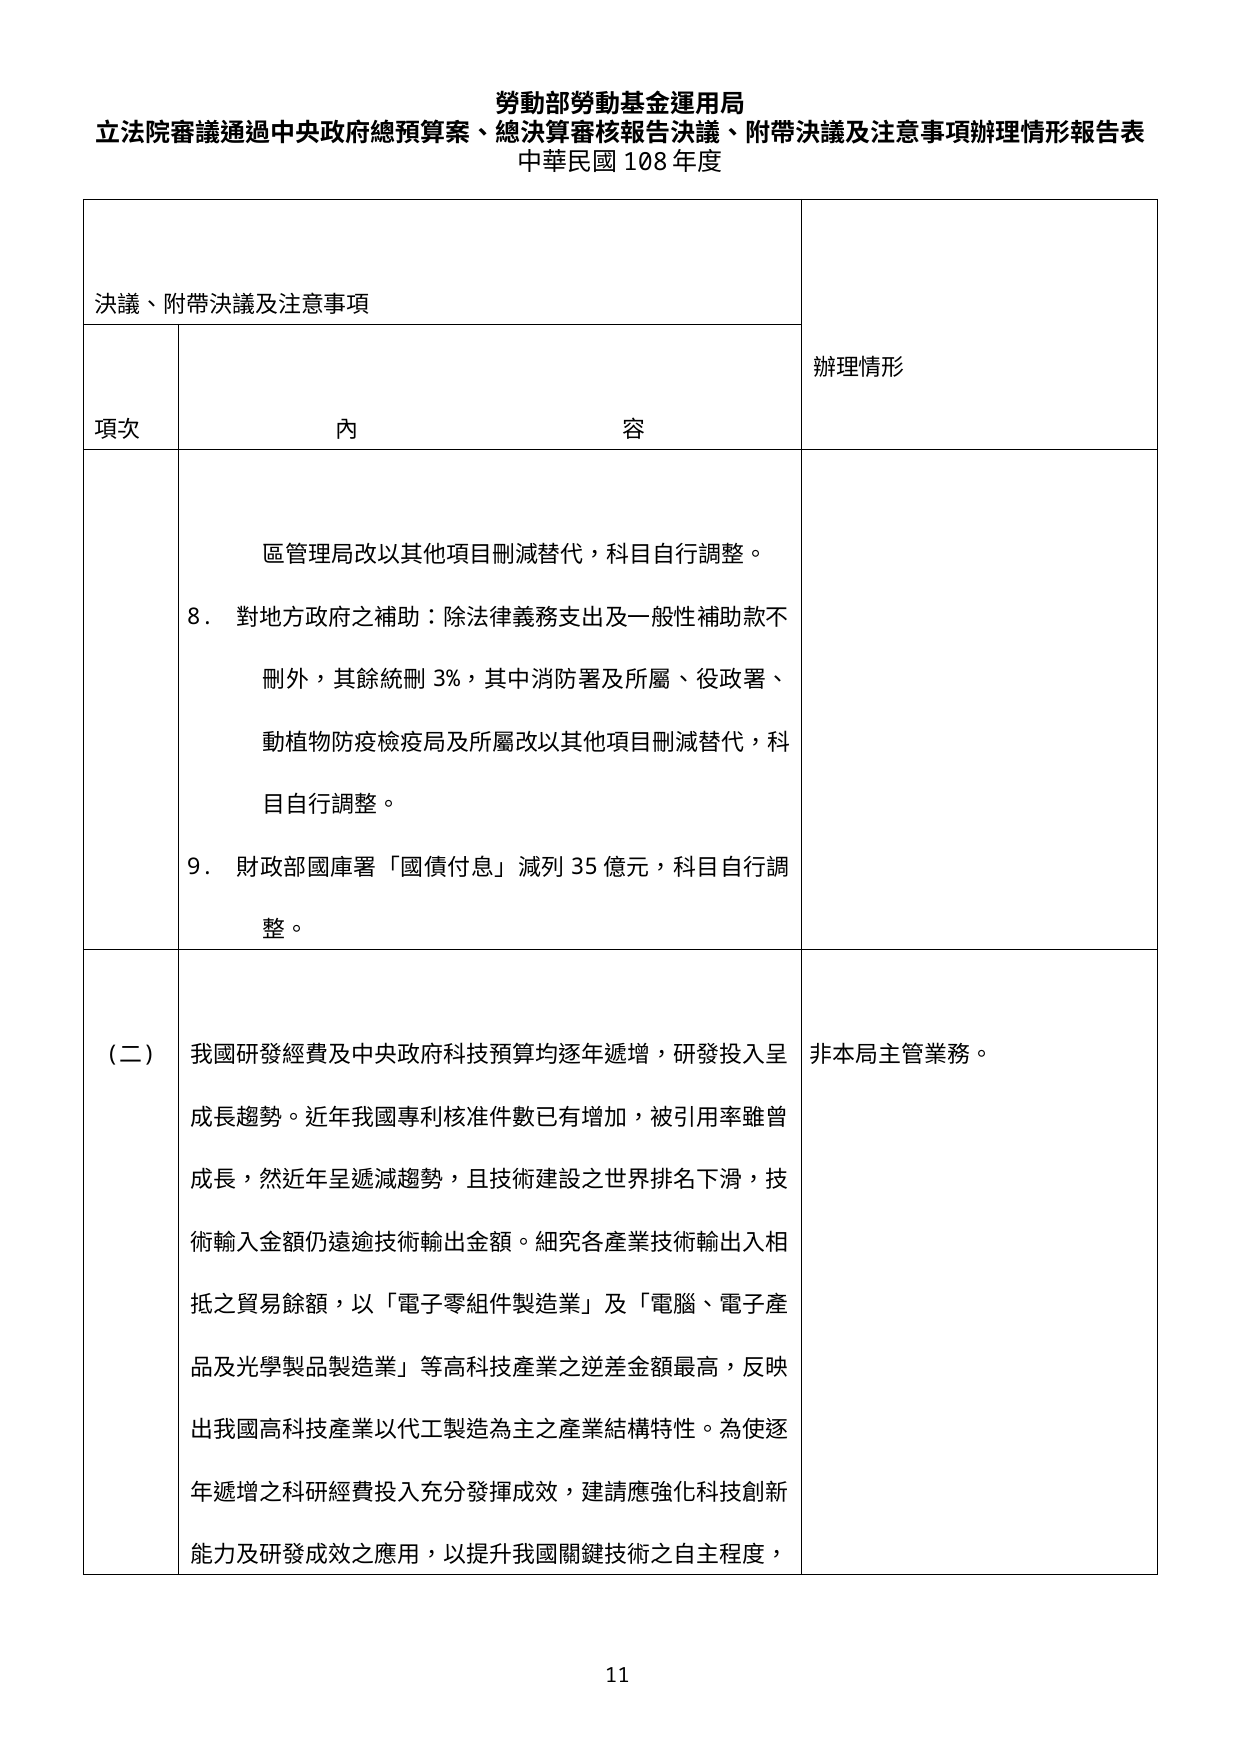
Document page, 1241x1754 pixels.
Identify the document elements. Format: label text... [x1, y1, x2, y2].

table_cell 內 容 [179, 325, 801, 449]
table_cell 項次 [84, 325, 178, 449]
table_cell 非本局主管業務。 [802, 950, 1157, 1574]
table_cell 108年度總預算案針對各機關及所屬通案刪減用途別項目決議如下： 減列政令宣導費5%。 減列委辦費（不含法律義務支出）3%。 減列軍事裝備及設施、房屋建築養護費、車輛及辦公器具養護費、設施及機械設備養護費4%。 減列大陸地區旅費30%。 減列國外旅費及出國教育訓練費（不含法律義務支出）5%。 減列設備及投資（不含資產作價投資）5%。 減列對國內團體之捐助及政府機關間之補助（不含法律義務支出）4%。 對地方政府之補助（不含法律義務支出及一般性補助款）3%。 前述1至5項允許在業務費科目範圍內調整。 前述7至8項允許在獎補助費科目範圍內調整。 前述1至8項若有特殊困難無法依上開原則調整者，可提出其他可刪減項目，經主計總處審核同意後予以代替補足。 如總刪減數未達240億元（約1.19%），另予補足。 108年度中央政府總預算案針對各機關及所屬統刪項目如下： 政令宣導費：統刪5%，其中國立故宮博物院、銓敘部、審計部、內政部、消防署及所屬、移民署、建築研究所、空中勤務總隊、領事事務局、北區國稅局及所屬、南區國稅局及所屬、國有財產署及所屬、國民及學前教育署、國立公共資訊圖書館、國立教育廣播電臺、工業局、加工出口區管理處及所屬、交通部、中央氣象局、原子能委員會、放射性物料管理局、林務局、漁業署及所屬、動植物防疫檢疫局及所屬、毒物及化學物質局、新竹科學工業園區管理局、中部科學工業園區管理局改以其他項目刪減替代，科目自行調整。 委辦費：除法律義務支出不刪外，其餘統刪3%，其中國家安全會議、行政院、國立故宮博物院、檔案管理局、中央選舉委員會及所屬、審計部、內政部、消防署及所屬、移民署、國防部所屬、國庫署、國家教育研究院、觀光局及所屬、農業藥物毒物試驗所、花蓮區農業改良場、動植物防疫檢疫局及所屬、中部科學工業園區管理局改以其他項目刪減替代，科目自行調整。 軍事裝備及設施、房屋建築養護費、車輛及辦公器具養護費、設施及機械設備養護費：統刪4%，其中行政院、主計總處、公務人力發展學院、國立故宮博物院、國家發展委員會、檔案管理局、公平交易委員會、銓敘部、公務人員退休撫卹基金監理委員會、審計部、審計部臺北市審計處、審計部新北市審計處、審計部桃園市審計處、審計部臺中市審計處、審計部臺南市審計處、審計部高雄市審計處、內政部、警政署及所屬、消防署及所屬、外交及國際事務學院、國防部所屬、賦稅署、高雄國稅局、北區國稅局及所屬、南區國稅局及所屬、關務署及所屬、國有財產署及所屬、財政資訊中心、教育部、國民及學前教育署、體育署、國家圖書館、國立公共資訊圖書館、國立教育廣播電臺、國家教育研究院、法務部、司法官學院、法醫研究所、廉政署、矯正署及所屬、行政執行署及所屬、最高檢察署、臺灣高等檢察署、臺灣高等檢察署臺中檢察分署、臺灣高等檢察署臺南檢察分署、臺灣高等檢察署高雄檢察分署、臺灣高等檢察署花蓮檢察分署、臺灣高等檢察署智慧財產檢察分署、臺灣臺北地方檢察署、臺灣士林地方檢察署、臺灣新北地方檢察署、臺灣桃園地方檢察署、臺灣新竹地方檢察署、臺灣苗栗地方檢察署、臺灣臺中地方檢察署、臺灣南投地方檢察署、臺灣彰化地方檢察署、臺灣雲林地方檢察署、臺灣嘉義地方檢察署、臺灣臺南地方檢察署、臺灣橋頭地方檢察署、臺灣高雄地方檢察署、臺灣屏東地方檢察署、臺灣臺東地方檢察署、臺灣花蓮地方檢察署、臺灣宜蘭地方檢察署、臺灣基隆地方檢察署、臺灣澎湖地方檢察署、福建高等檢察署金門檢察分署、福建金門地方檢察署、福建連江地方檢察署、調查局、工業局、中小企業處、加工出口區管理處及所屬、交通部、民用航空局、中央氣象局、觀光局及所屬、運輸研究所、公路總局及所屬、鐵道局及所屬、原子能委員會、放射性物料管理局、水土保持局、特有生物研究保育中心、臺南區農業改良場、漁業署及所屬、新竹科學工業園區管理局、海巡署及所屬改以其他項目刪減替代，科目自行調整。 大陸地區旅費：統刪30%，其中行政院、國立故宮博物院、國家發展委員會、役政署、移民署、空中勤務總隊、國庫署、關務署及所屬、教育部、國民及學前教育署、國家圖書館、國家教育研究院、工業局、標準檢驗局及所屬、中小企業處、交通部、中央氣象局、觀光局及所屬、鐵道局及所屬、原子能委員會、放射性物料管理局、農業委員會、林務局、林業試驗所、畜產試驗所、家畜衛生試驗所、農業藥物毒物試驗所、特有生物研究保育中心、茶業改良場、漁業署及所屬、動植物防疫檢疫局及所屬、農糧署及所屬、衛生福利部、中央健康保險署、新竹科學工業園區管理局、中部科學工業園區管理局、金融監督管理委員會、銀行局、檢查局改以其他項目刪減替代，科目自行調整。 國外旅費及出國教育訓練費：除法律義務支出不刪外，其餘統刪5%，其中國家安全會議、行政院、主計總處、人事行政總處、公務人力發展學院、國立故宮博物院、國家發展委員會、檔案管理局、客家委員會及所屬、中央選舉委員會及所屬、公平交易委員會、考選部、銓敘部、國家文官學院及所屬、公務人員退休撫卹基金監理委員會、公務人員退休撫卹基金管理委員會、審計部、內政部、警政署及所屬、役政署、移民署、建築研究所、空中勤務總隊、外交部、領事事務局、外交及國際事務學院、國防部、國防部所屬、財政部、國庫署、賦稅署、北區國稅局及所屬、南區國稅局及所屬、關務署及所屬、財政資訊中心、教育部、國民及學前教育署、國家圖書館、國立公共資訊圖書館、國家教育研究院、法務部、司法官學院、法醫研究所、廉政署、矯正署及所屬、行政執行署及所屬、臺灣高等檢察署、調查局、工業局、標準檢驗局及所屬、中小企業處、加工出口區管理處及所屬、中央地質調查所、交通部、民用航空局、中央氣象局、觀光局及所屬、運輸研究所、公路總局及所屬、鐵道局及所屬、職業安全衛生署、僑務委員會、原子能委員會、放射性物料管理局、核能研究所、農業委員會、林務局、水土保持局、農業試驗所、林業試驗所、水產試驗所、畜產試驗所、家畜衛生試驗所、農業藥物毒物試驗所、茶業改良場、種苗改良繁殖場、花蓮區農業改良場、漁業署及所屬、動植物防疫檢疫局及所屬、農糧署及所屬、毒物及化學物質局、環境檢驗所、環境保護人員訓練所、科技部、新竹科學工業園區管理局、中部科學工業園區管理局、金融監督管理委員會、銀行局、檢查局改以其他項目刪減替代，科目自行調整。 設備及投資：除資產作價投資不刪外，其餘統刪5%，其中立法院、司法院、最高法院、最高行政法院、臺北高等行政法院、臺中高等行政法院、高雄高等行政法院、公務員懲戒委員會、法官學院、智慧財產法院、臺灣高等法院臺中分院、臺灣高等法院臺南分院、臺灣高等法院高雄分院、臺灣高等法院花蓮分院、臺灣臺北地方法院、臺灣士林地方法院、臺灣新北地方法院、臺灣新竹地方法院、臺灣苗栗地方法院、臺灣臺中地方法院、臺灣南投地方法院、臺灣彰化地方法院、臺灣雲林地方法院、臺灣嘉義地方法院、臺灣臺南地方法院、臺灣橋頭地方法院、臺灣屏東地方法院、臺灣臺東地方法院、臺灣花蓮地方法院、臺灣宜蘭地方法院、臺灣基隆地方法院、臺灣澎湖地方法院、臺灣高雄少年及家事法院、福建高等法院金門分院、福建金門地方法院、福建連江地方法院、審計部臺北市審計處、審計部新北市審計處、審計部桃園市審計處、審計部臺中市審計處、審計部臺南市審計處、審計部高雄市審計處、警政署及所屬、中央警察大學、國防部所屬、財政部、賦稅署、臺北國稅局、中區國稅局及所屬、關務署及所屬、國有財產署及所屬、財政資訊中心、國家圖書館、國立公共資訊圖書館、國立教育廣播電臺、國家教育研究院、法務部、司法官學院、法醫研究所、廉政署、矯正署及所屬、行政執行署及所屬、最高檢察署、臺灣高等檢察署、臺灣高等檢察署臺中檢察分署、臺灣高等檢察署臺南檢察分署、臺灣高等檢察署高雄檢察分署、臺灣高等檢察署花蓮檢察分署、臺灣高等檢察署智慧財產檢察分署、臺灣臺北地方檢察署、臺灣士林地方檢察署、臺灣新北地方檢察署、臺灣桃園地方檢察署、臺灣新竹地方檢察署、臺灣苗栗地方檢察署、臺灣臺中地方檢察署、臺灣南投地方檢察署、臺灣雲林地方檢察署、臺灣嘉義地方檢察署、臺灣臺南地方檢察署、臺灣橋頭地方檢察署、臺灣高雄地方檢察署、臺灣屏東地方檢察署、臺灣臺東地方檢察署、臺灣花蓮地方檢察署、臺灣宜蘭地方檢察署、臺灣基隆地方檢察署、臺灣澎湖地方檢察署、福建高等檢察署金門檢察分署、福建金門地方檢察署、福建連江地方檢察署、調查局、經濟部、工業局、中央氣象局、運輸研究所、公路總局及所屬、水產試驗所改以其他項目刪減替代，科目自行調整。 對國內團體之捐助與政府機關間之補助：除法律義務支出不刪外，其餘統刪4%，其中司法院、內政部、營建署及所屬、警政署及所屬、經濟部、交通部、僑務委員會、水土保持局、漁業署及所屬、動植物防疫檢疫局及所屬、環境保護署、文化部、新竹科學工業園區管理局改以其他項目刪減替代，科目自行調整。 對地方政府之補助：除法律義務支出及一般性補助款不刪外，其餘統刪3%，其中消防署及所屬、役政署、動植物防疫檢疫局及所屬改以其他項目刪減替代，科目自行調整。 財政部國庫署「國債付息」減列35億元，科目自行調整。 [179, 450, 801, 949]
table_cell 我國研發經費及中央政府科技預算均逐年遞增，研發投入呈成長趨勢。近年我國專利核准件數已有增加，被引用率雖曾成長，然近年呈遞減趨勢，且技術建設之世界排名下滑，技術輸入金額仍遠逾技術輸出金額。細究各產業技術輸出入相抵之貿易餘額，以「電子零組件製造業」及「電腦、電子產品及光學製品製造業」等高科技產業之逆差金額最高，反映出我國高科技產業以代工製造為主之產業結構特性。為使逐年遞增之科研經費投入充分發揮成效，建請應強化科技創新能力及研發成效之應用，以提升我國關鍵技術之自主程度， [179, 950, 801, 1574]
table_cell (二) [84, 950, 178, 1574]
table_cell [84, 450, 178, 949]
table_header 決議、附帶決議及注意事項 [84, 200, 801, 324]
table_cell [802, 450, 1157, 949]
table_header 辦理情形 [802, 200, 1157, 449]
